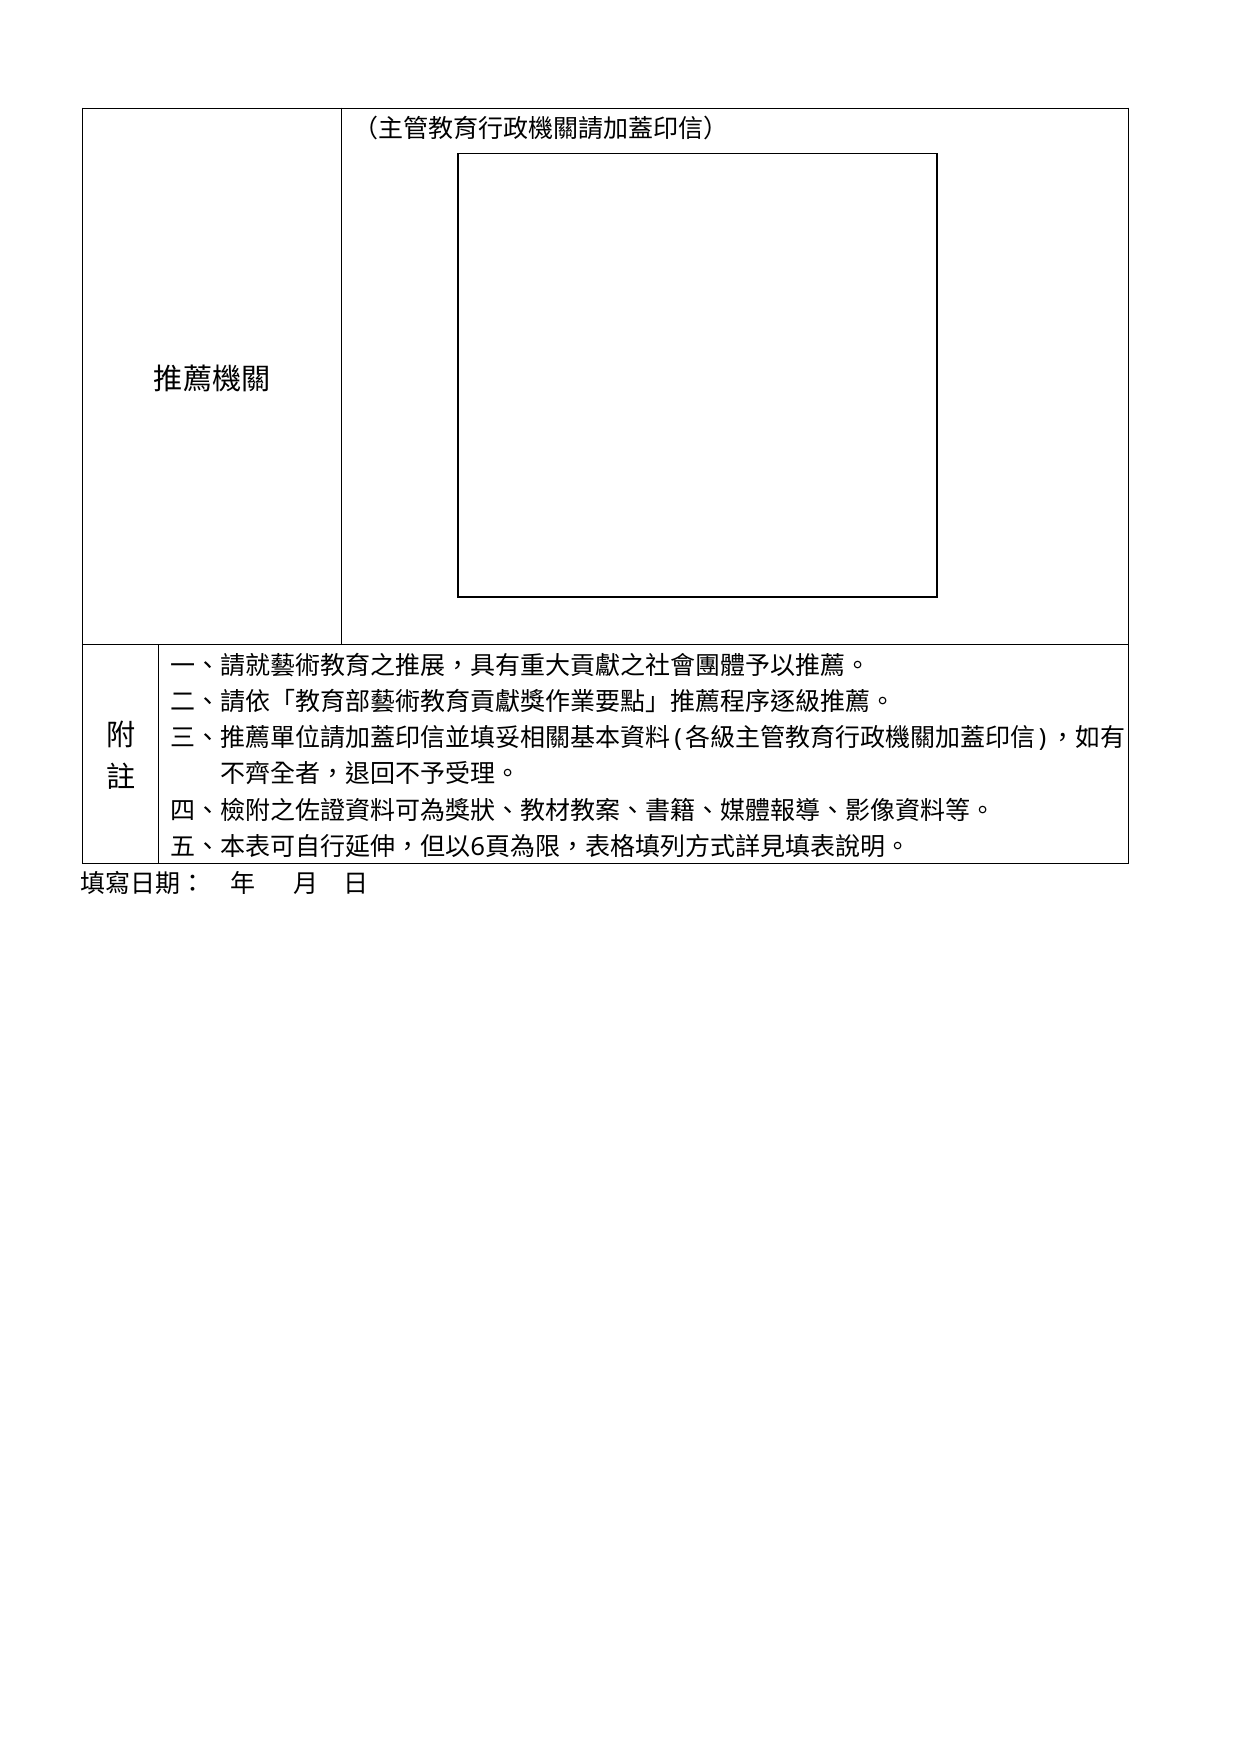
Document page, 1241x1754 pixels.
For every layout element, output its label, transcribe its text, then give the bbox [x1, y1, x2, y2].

text 填寫日期： 年 月 日 [81, 864, 1043, 900]
table_cell 一、請就藝術教育之推展，具有重大貢獻之社會團體予以推薦。 二、請依「教育部藝術教育貢獻獎作業要點」推薦程序逐級推薦。 三、推薦單位請加蓋印信並填妥相關基本資料(各級主管教育行政機關加蓋印信)，如有 不齊全者，退回不予受理。 四、檢附之佐證資料可為獎狀、教材教案、書籍、媒體報導、影像資料等。 五、本表可自行延伸，但以6頁為限，表格填列方式詳見填表說明。 [159, 645, 1128, 863]
table_cell （主管教育行政機關請加蓋印信） [342, 109, 1128, 644]
table_cell 附註 [83, 645, 158, 863]
table_cell 推薦機關 [83, 109, 341, 644]
